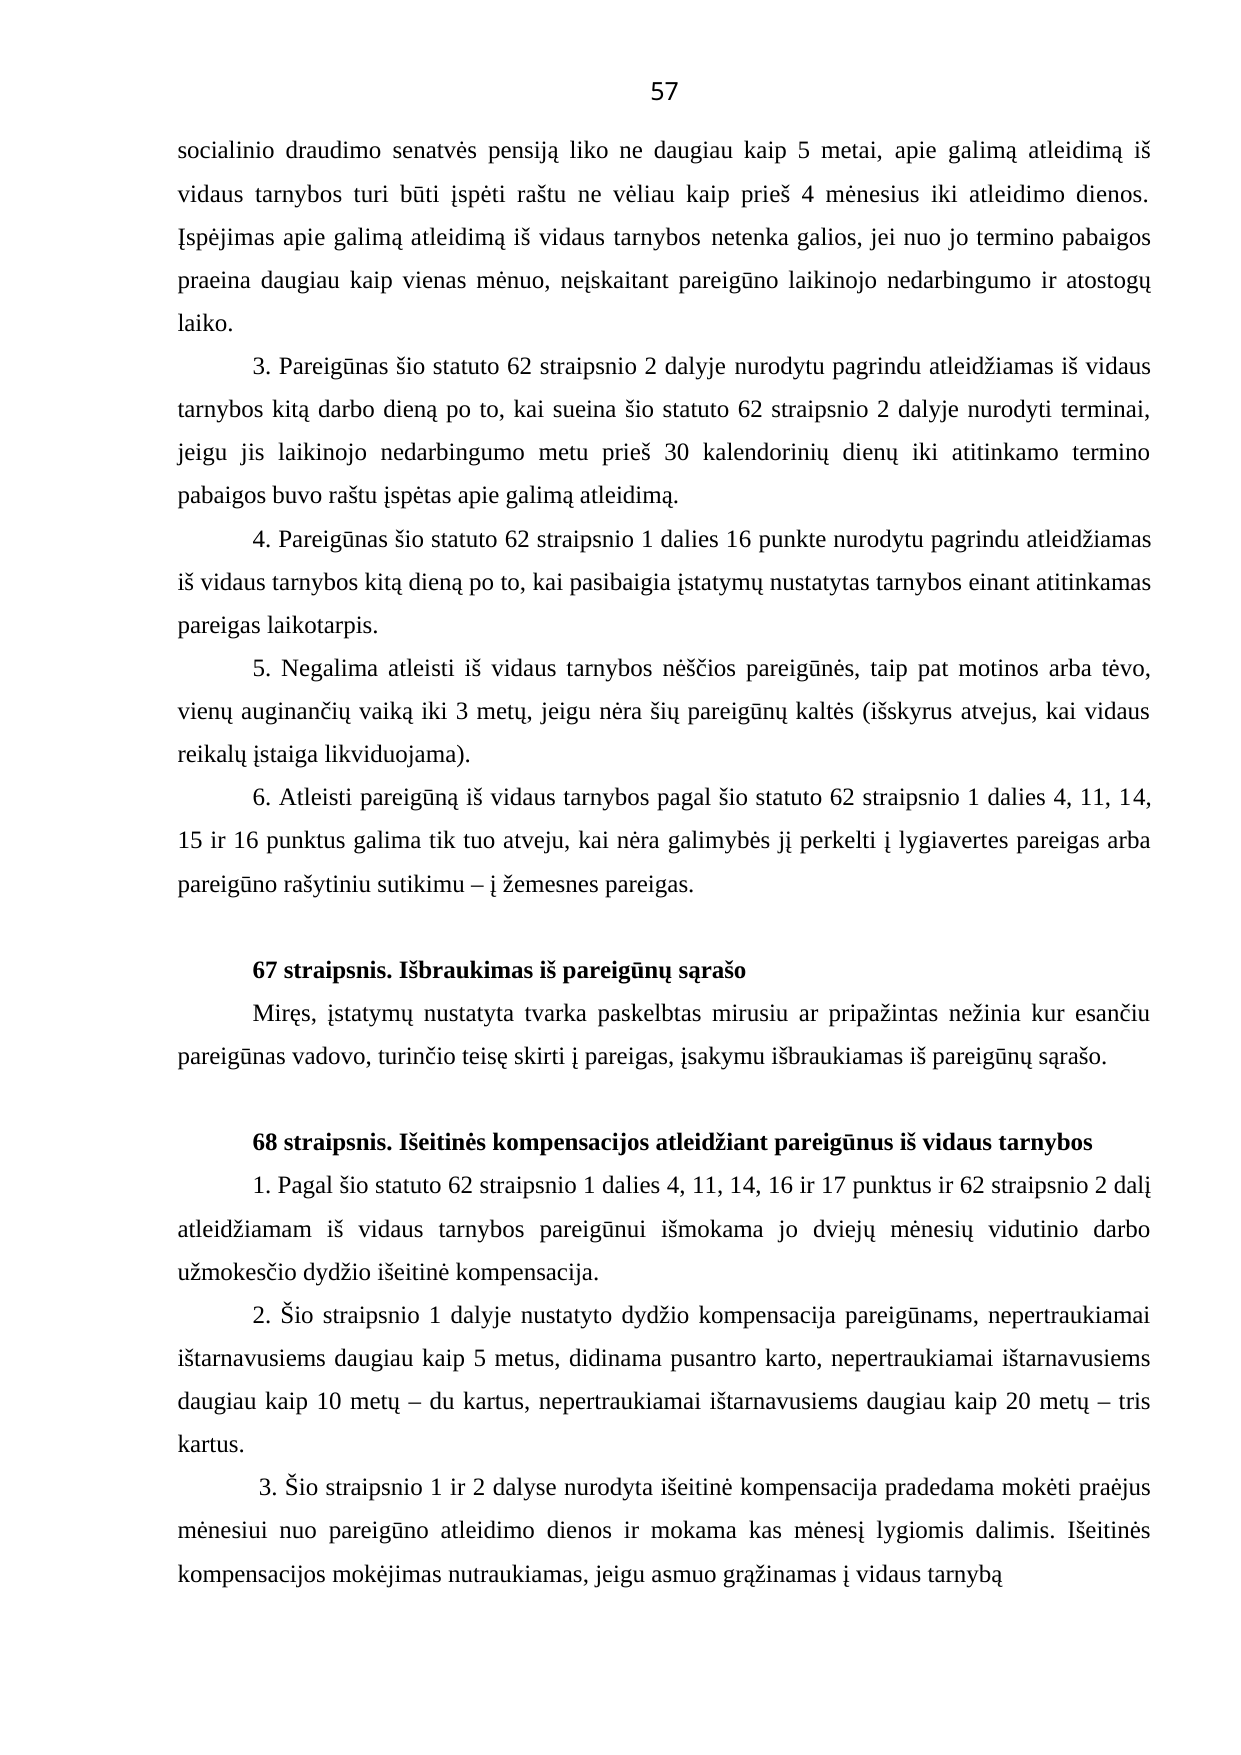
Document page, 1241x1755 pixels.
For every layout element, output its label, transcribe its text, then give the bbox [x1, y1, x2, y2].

text 3. Šio straipsnio 1 ir 2 dalyse nurodyta išeitinė kompensacija pradedama mokėti praėjus mėnesiui nuo pareigūno atleidimo dienos ir mokama kas mėnesį lygiomis dalimis. Išeitinės kompensacijos mokėjimas nutraukiamas, jeigu asmuo grąžinamas į vidaus tarnybą [177, 1472, 1152, 1587]
text socialinio draudimo senatvės pensiją liko ne daugiau kaip 5 metai, apie galimą atleidimą iš vidaus tarnybos turi būti įspėti raštu ne vėliau kaip prieš 4 mėnesius iki atleidimo dienos. Įspėjimas apie galimą atleidimą iš vidaus tarnybos netenka galios, jei nuo jo termino pabaigos praeina daugiau kaip vienas mėnuo, neįskaitant pareigūno laikinojo nedarbingumo ir atostogų laiko. [177, 136, 1152, 337]
text 4. Pareigūnas šio statuto 62 straipsnio 1 dalies 16 punkte nurodytu pagrindu atleidžiamas iš vidaus tarnybos kitą dieną po to, kai pasibaigia įstatymų nustatytas tarnybos einant atitinkamas pareigas laikotarpis. [177, 524, 1152, 639]
text Miręs, įstatymų nustatyta tvarka paskelbtas mirusiu ar pripažintas nežinia kur esančiu pareigūnas vadovo, turinčio teisę skirti į pareigas, įsakymu išbraukiamas iš pareigūnų sąrašo. [177, 998, 1152, 1070]
text 68 straipsnis. Išeitinės kompensacijos atleidžiant pareigūnus iš vidaus tarnybos [177, 1127, 1152, 1156]
text 1. Pagal šio statuto 62 straipsnio 1 dalies 4, 11, 14, 16 ir 17 punktus ir 62 straipsnio 2 dalį atleidžiamam iš vidaus tarnybos pareigūnui išmokama jo dviejų mėnesių vidutinio darbo užmokesčio dydžio išeitinė kompensacija. [177, 1171, 1152, 1286]
text 2. Šio straipsnio 1 dalyje nustatyto dydžio kompensacija pareigūnams, nepertraukiamai ištarnavusiems daugiau kaip 5 metus, didinama pusantro karto, nepertraukiamai ištarnavusiems daugiau kaip 10 metų – du kartus, nepertraukiamai ištarnavusiems daugiau kaip 20 metų – tris kartus. [177, 1300, 1152, 1458]
text 5. Negalima atleisti iš vidaus tarnybos nėščios pareigūnės, taip pat motinos arba tėvo, vienų auginančių vaiką iki 3 metų, jeigu nėra šių pareigūnų kaltės (išskyrus atvejus, kai vidaus reikalų įstaiga likviduojama). [177, 653, 1152, 768]
text 6. Atleisti pareigūną iš vidaus tarnybos pagal šio statuto 62 straipsnio 1 dalies 4, 11, 14, 15 ir 16 punktus galima tik tuo atveju, kai nėra galimybės jį perkelti į lygiavertes pareigas arba pareigūno rašytiniu sutikimu – į žemesnes pareigas. [177, 782, 1152, 897]
text 3. Pareigūnas šio statuto 62 straipsnio 2 dalyje nurodytu pagrindu atleidžiamas iš vidaus tarnybos kitą darbo dieną po to, kai sueina šio statuto 62 straipsnio 2 dalyje nurodyti terminai, jeigu jis laikinojo nedarbingumo metu prieš 30 kalendorinių dienų iki atitinkamo termino pabaigos buvo raštu įspėtas apie galimą atleidimą. [177, 351, 1152, 509]
text 67 straipsnis. Išbraukimas iš pareigūnų sąrašo [177, 955, 1152, 984]
